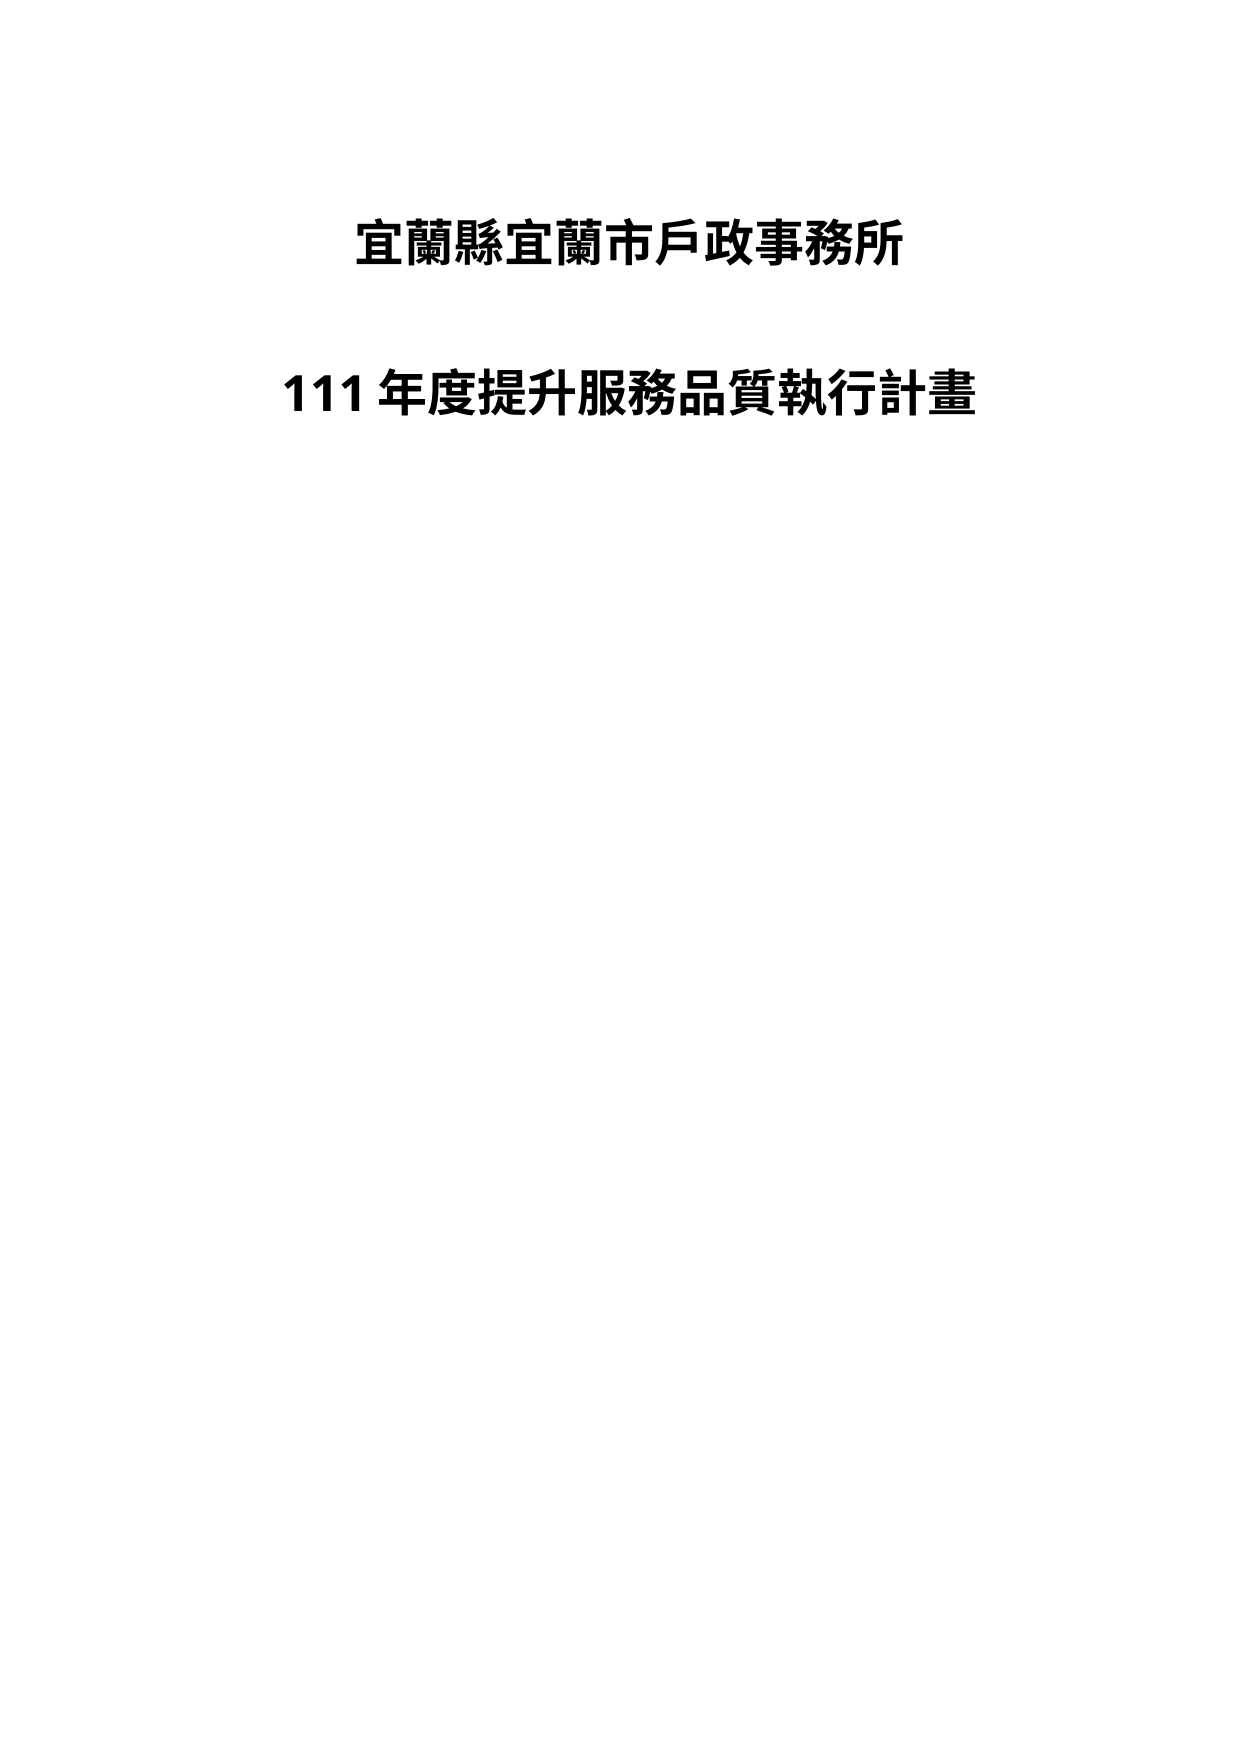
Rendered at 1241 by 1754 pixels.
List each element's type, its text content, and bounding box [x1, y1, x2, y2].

text 宜蘭縣宜蘭市戶政事務所 [148, 202, 1110, 277]
text 111年度提升服務品質執行計畫 [148, 352, 1110, 427]
